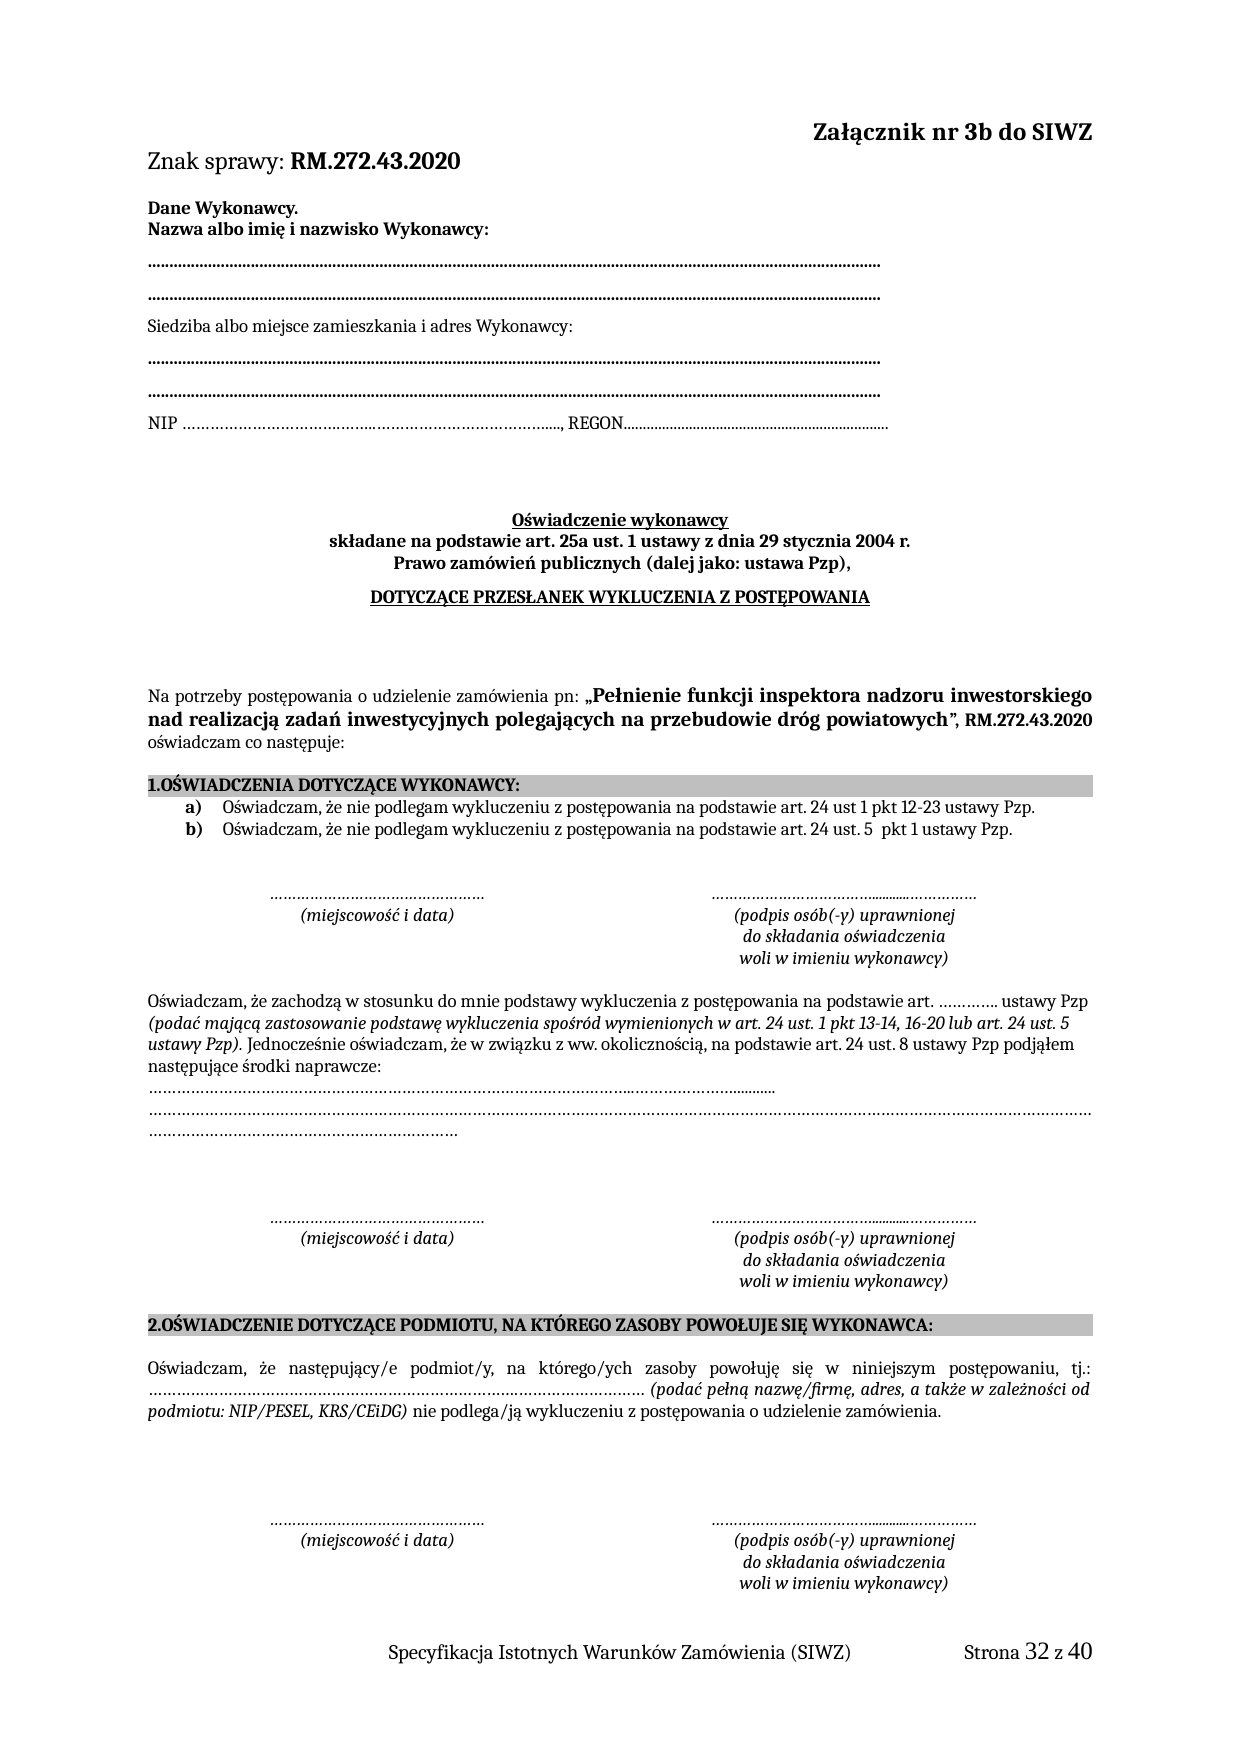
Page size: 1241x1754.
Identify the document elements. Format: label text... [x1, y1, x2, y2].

table_header ………………………………………… (miejscowość i data) [148, 883, 609, 969]
text …………………………………………………………………………………………..…………………...........…………………………………………………………………………………………………………………………………………………………………………………………………………………………………………… [148, 1077, 1093, 1142]
text Dane Wykonawcy. [148, 197, 1093, 219]
text Siedziba albo miejsce zamieszkania i adres Wykonawcy: [148, 316, 1093, 337]
text Na potrzeby postępowania o udzielenie zamówienia pn: „Pełnienie funkcji inspektora nadzoru inwestorskiego nad realizacją zadań inwestycyjnych polegających na przebudowie dróg powiatowych”, RM.272.43.2020 oświadczam co następuje: [148, 684, 1093, 753]
table_header ………………………………………… (miejscowość i data) [148, 1206, 609, 1292]
text ........................................................................................................................................................................... [148, 283, 1093, 305]
text Załącznik nr 3b do SIWZ [148, 118, 1093, 147]
text 1.OŚWIADCZENIA DOTYCZĄCE WYKONAWCY: [148, 775, 1093, 797]
text ........................................................................................................................................................................... [148, 380, 1093, 402]
text NIP …………………………….……..………………………………...., REGON..................................................................... [148, 412, 1093, 434]
table_header ………………………………...........…………… (podpis osób(-y) uprawnionej do składania oświadczenia woli w imieniu wykonawcy) [609, 1206, 1081, 1292]
text Oświadczam, że zachodzą w stosunku do mnie podstawy wykluczenia z postępowania na podstawie art. …………. ustawy Pzp (podać mającą zastosowanie podstawę wykluczenia spośród wymienionych w art. 24 ust. 1 pkt 13-14, 16-20 lub art. 24 ust. 5 ustawy Pzp). Jednocześnie oświadczam, że w związku z ww. okolicznością, na podstawie art. 24 ust. 8 ustawy Pzp podjąłem następujące środki naprawcze: [148, 991, 1093, 1077]
table_header ………………………………...........…………… (podpis osób(-y) uprawnionej do składania oświadczenia woli w imieniu wykonawcy) [609, 1508, 1081, 1594]
text Znak sprawy: RM.272.43.2020 [148, 147, 1093, 176]
text składane na podstawie art. 25a ust. 1 ustawy z dnia 29 stycznia 2004 r. [148, 531, 1093, 553]
list Oświadczam, że nie podlegam wykluczeniu z postępowania na podstawie art. 24 ust 1 pkt 12-23 ustawy Pzp. [185, 797, 1093, 818]
list Oświadczam, że nie podlegam wykluczeniu z postępowania na podstawie art. 24 ust. 5 pkt 1 ustawy Pzp. [185, 818, 1093, 840]
text Oświadczenie wykonawcy [148, 509, 1093, 531]
text Oświadczam, że następujący/e podmiot/y, na którego/ych zasoby powołuję się w niniejszym postępowaniu, tj.: …………………………………………………………………….……………………… (podać pełną nazwę/firmę, adres, a także w zależności od podmiotu: NIP/PESEL, KRS/CEiDG) nie podlega/ją wykluczeniu z postępowania o udzielenie zamówienia. [148, 1357, 1093, 1422]
text ........................................................................................................................................................................... [148, 348, 1093, 369]
text ........................................................................................................................................................................... [148, 251, 1093, 273]
text Prawo zamówień publicznych (dalej jako: ustawa Pzp), [148, 553, 1093, 574]
table_header ………………………………………… (miejscowość i data) [148, 1508, 609, 1594]
text 2.OŚWIADCZENIE DOTYCZĄCE PODMIOTU, NA KTÓREGO ZASOBY POWOŁUJE SIĘ WYKONAWCA: [148, 1314, 1093, 1336]
table_header ………………………………...........…………… (podpis osób(-y) uprawnionej do składania oświadczenia woli w imieniu wykonawcy) [609, 883, 1081, 969]
text Nazwa albo imię i nazwisko Wykonawcy: [148, 219, 1093, 240]
text DOTYCZĄCE PRZESŁANEK WYKLUCZENIA Z POSTĘPOWANIA [148, 587, 1093, 608]
